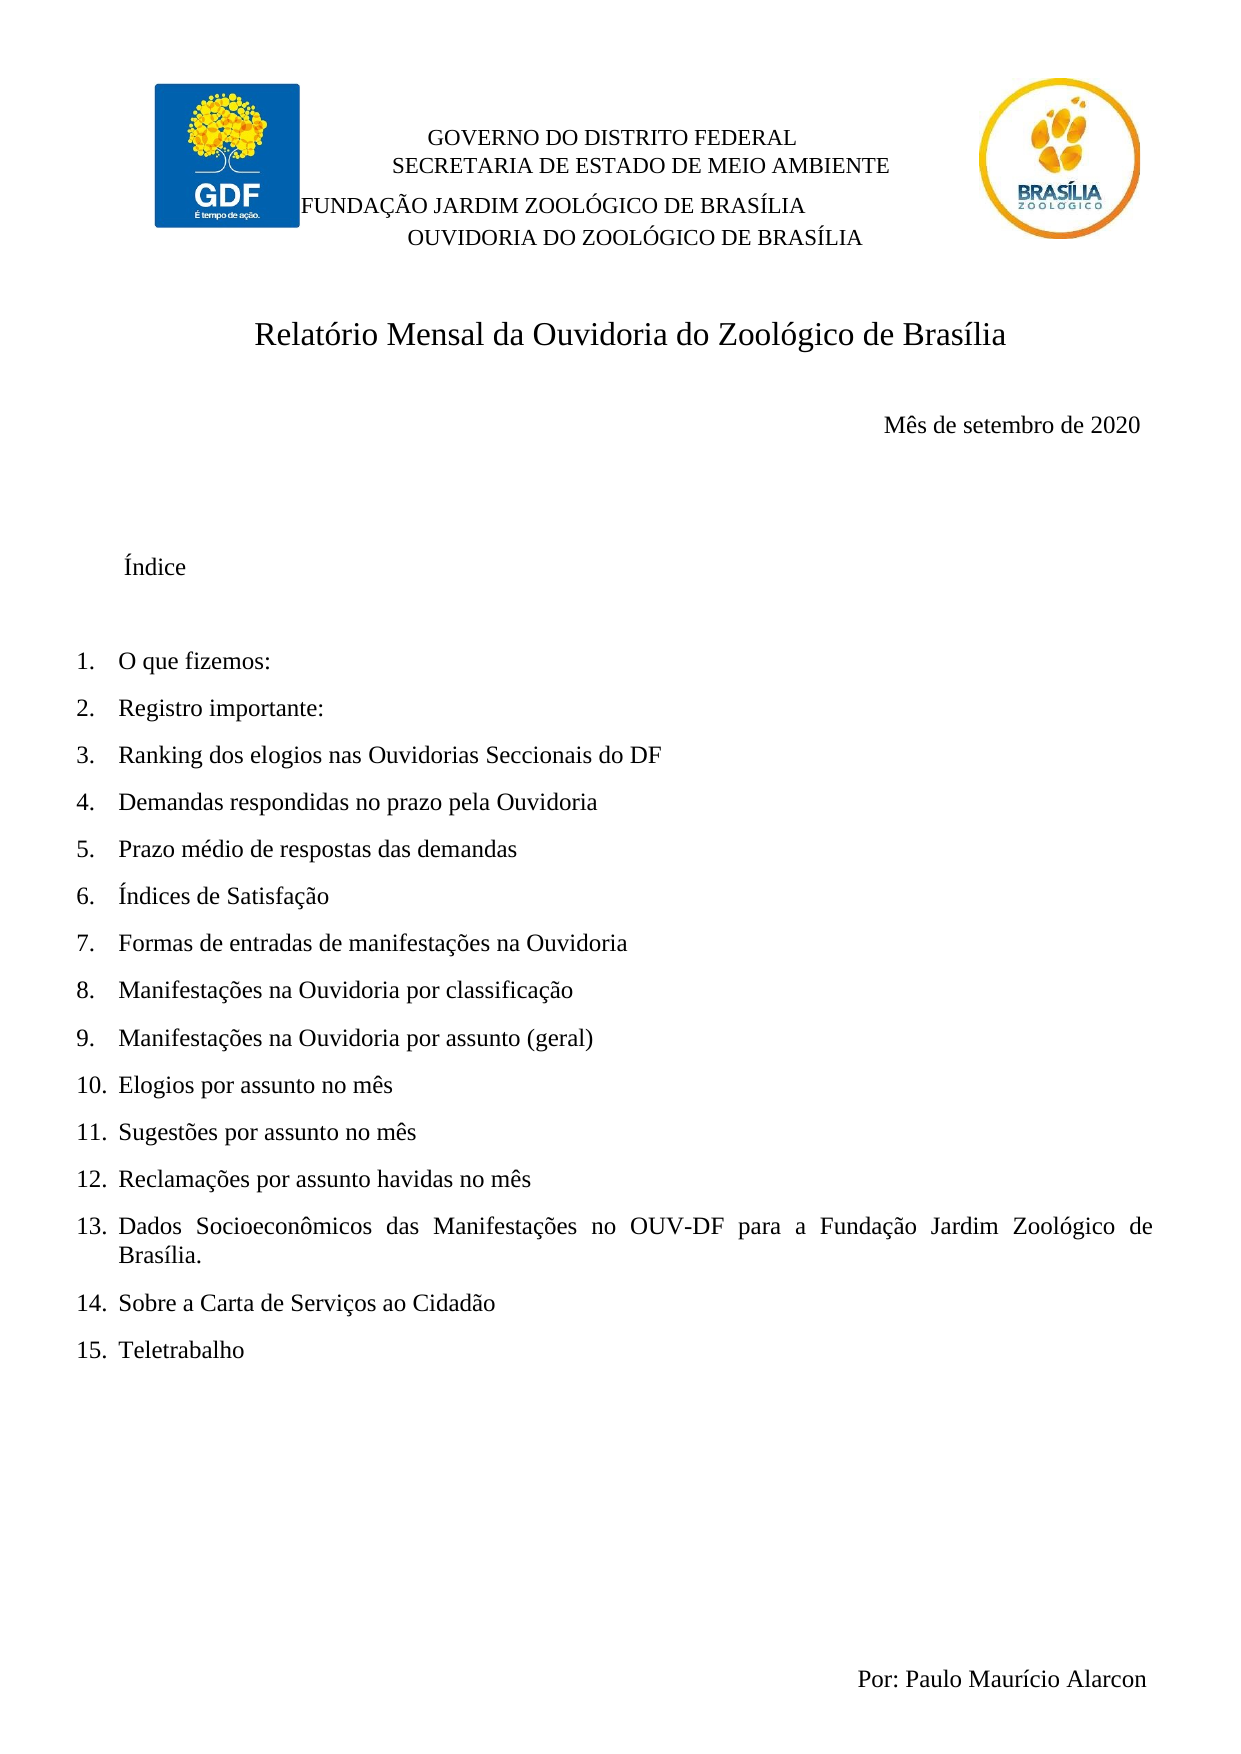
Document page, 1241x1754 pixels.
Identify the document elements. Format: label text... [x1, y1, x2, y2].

text Por: Paulo Maurício Alarcon [118, 1664, 1153, 1693]
list Demandas respondidas no prazo pela Ouvidoria [76, 787, 1153, 816]
list Elogios por assunto no mês [76, 1070, 1153, 1098]
text SECRETARIA DE ESTADO DE MEIO AMBIENTE [301, 152, 979, 179]
list Sugestões por assunto no mês [76, 1117, 1153, 1146]
text GOVERNO DO DISTRITO FEDERAL [301, 124, 979, 151]
list Formas de entradas de manifestações na Ouvidoria [76, 928, 1153, 957]
text FUNDAÇÃO JARDIM ZOOLÓGICO DE BRASÍLIA [301, 181, 979, 221]
list Ranking dos elogios nas Ouvidorias Seccionais do DF [76, 740, 1153, 769]
text [126, 181, 153, 221]
list Teletrabalho [76, 1335, 1153, 1363]
list Prazo médio de respostas das demandas [76, 834, 1153, 863]
list Registro importante: [76, 693, 1153, 722]
list O que fizemos: [76, 646, 1153, 675]
subtitle Relatório Mensal da Ouvidoria do Zoológico de Brasília [118, 314, 1151, 352]
text OUVIDORIA DO ZOOLÓGICO DE BRASÍLIA [155, 224, 1140, 251]
text Índice [117, 552, 1153, 581]
list Manifestações na Ouvidoria por assunto (geral) [76, 1023, 1153, 1051]
list Sobre a Carta de Serviços ao Cidadão [76, 1288, 1153, 1316]
list Índices de Satisfação [76, 881, 1153, 910]
list Dados Socioeconômicos das Manifestações no OUV-DF para a Fundação Jardim Zoológico de Brasília. [76, 1211, 1153, 1269]
list Manifestações na Ouvidoria por classificação [76, 976, 1153, 1004]
text Mês de setembro de 2020 [118, 410, 1153, 439]
list Reclamações por assunto havidas no mês [76, 1164, 1153, 1193]
